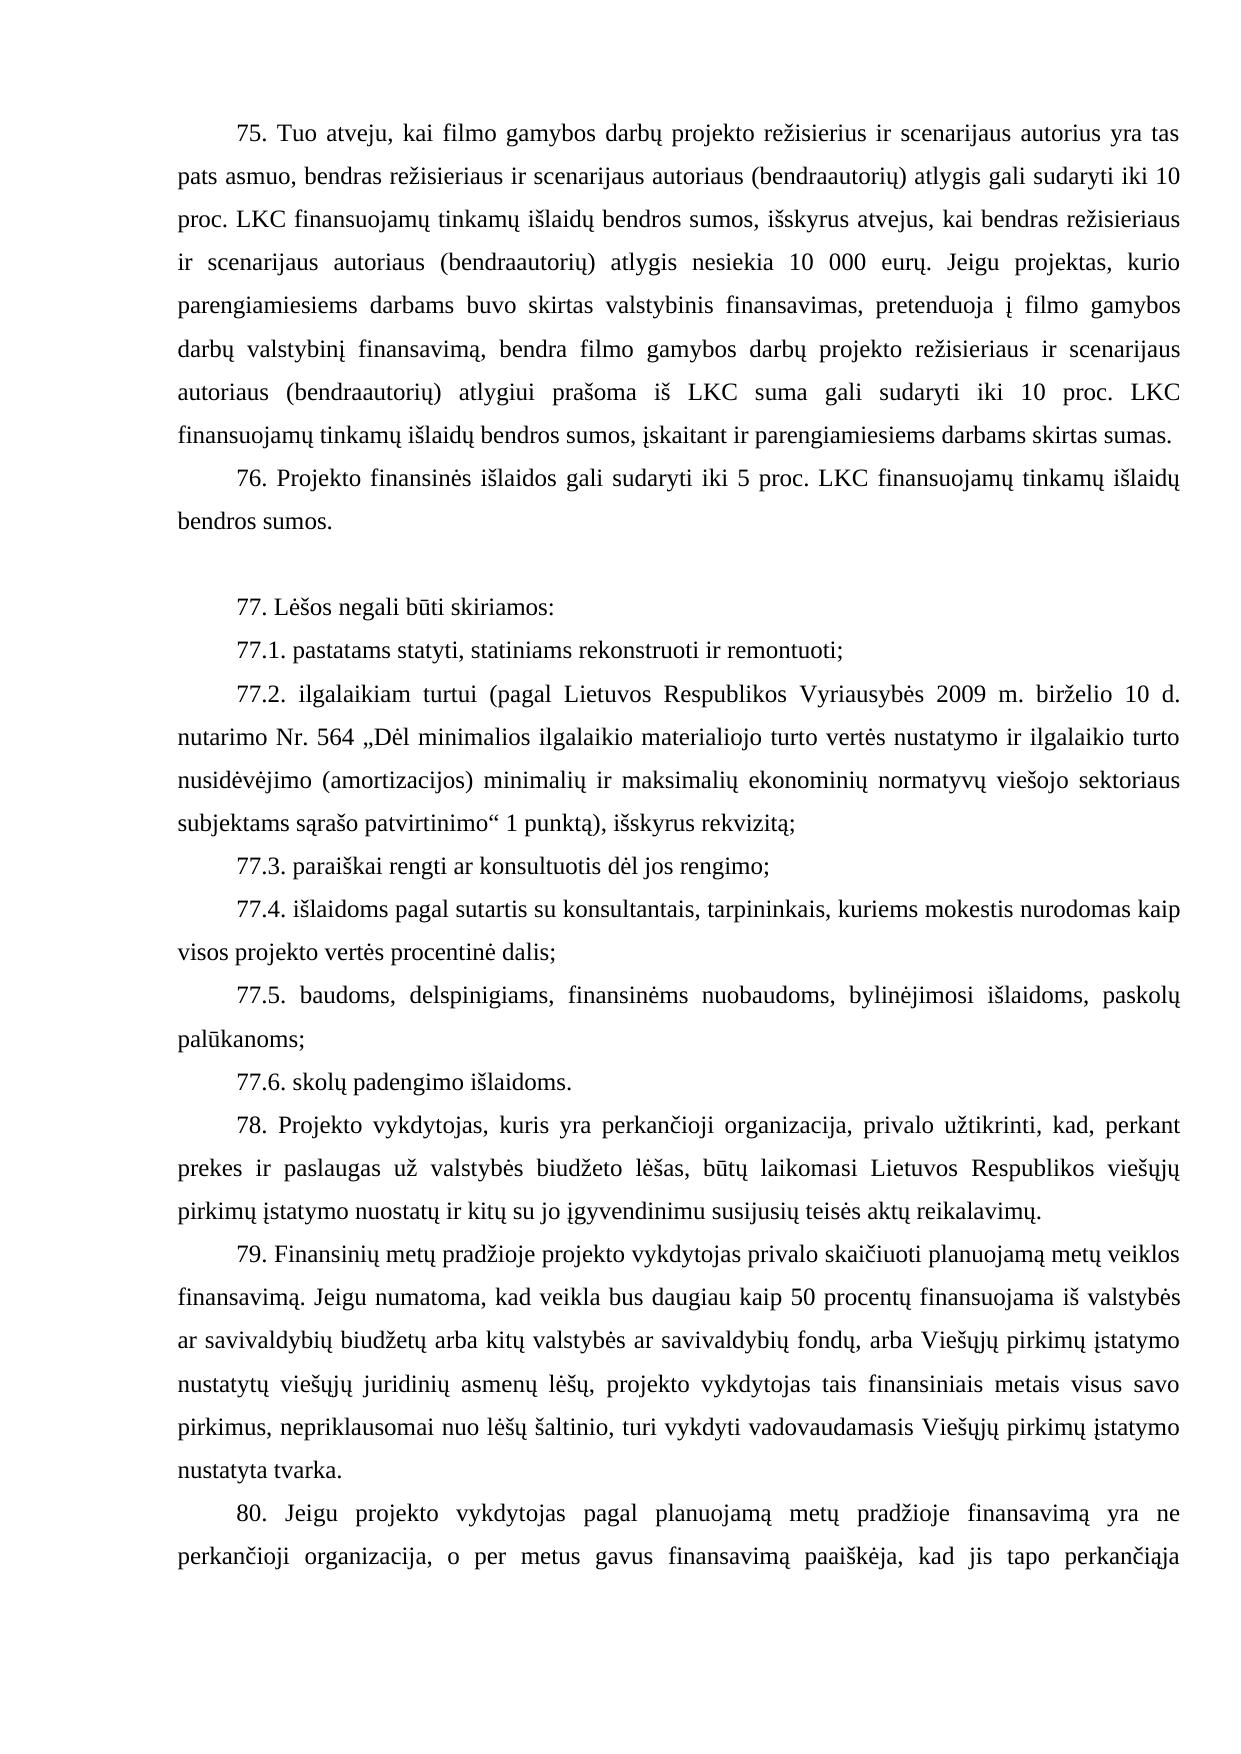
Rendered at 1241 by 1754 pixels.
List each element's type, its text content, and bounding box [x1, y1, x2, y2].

text 77.2. ilgalaikiam turtui (pagal Lietuvos Respublikos Vyriausybės 2009 m. birželio 10 d. nutarimo Nr. 564 „Dėl minimalios ilgalaikio materialiojo turto vertės nustatymo ir ilgalaikio turto nusidėvėjimo (amortizacijos) minimalių ir maksimalių ekonominių normatyvų viešojo sektoriaus subjektams sąrašo patvirtinimo“ 1 punktą), išskyrus rekvizitą; [177, 679, 1181, 837]
text 77.3. paraiškai rengti ar konsultuotis dėl jos rengimo; [177, 851, 1181, 880]
text 79. Finansinių metų pradžioje projekto vykdytojas privalo skaičiuoti planuojamą metų veiklos finansavimą. Jeigu numatoma, kad veikla bus daugiau kaip 50 procentų finansuojama iš valstybės ar savivaldybių biudžetų arba kitų valstybės ar savivaldybių fondų, arba Viešųjų pirkimų įstatymo nustatytų viešųjų juridinių asmenų lėšų, projekto vykdytojas tais finansiniais metais visus savo pirkimus, nepriklausomai nuo lėšų šaltinio, turi vykdyti vadovaudamasis Viešųjų pirkimų įstatymo nustatyta tvarka. [177, 1239, 1181, 1484]
text 77.1. pastatams statyti, statiniams rekonstruoti ir remontuoti; [177, 636, 1181, 664]
text 77.6. skolų padengimo išlaidoms. [177, 1067, 1181, 1096]
text 80. Jeigu projekto vykdytojas pagal planuojamą metų pradžioje finansavimą yra ne perkančioji organizacija, o per metus gavus finansavimą paaiškėja, kad jis tapo perkančiąja [177, 1498, 1181, 1570]
text 76. Projekto finansinės išlaidos gali sudaryti iki 5 proc. LKC finansuojamų tinkamų išlaidų bendros sumos. [177, 463, 1181, 535]
text 78. Projekto vykdytojas, kuris yra perkančioji organizacija, privalo užtikrinti, kad, perkant prekes ir paslaugas už valstybės biudžeto lėšas, būtų laikomasi Lietuvos Respublikos viešųjų pirkimų įstatymo nuostatų ir kitų su jo įgyvendinimu susijusių teisės aktų reikalavimų. [177, 1110, 1181, 1225]
text 77. Lėšos negali būti skiriamos: [177, 592, 1181, 621]
text 75. Tuo atveju, kai filmo gamybos darbų projekto režisierius ir scenarijaus autorius yra tas pats asmuo, bendras režisieriaus ir scenarijaus autoriaus (bendraautorių) atlygis gali sudaryti iki 10 proc. LKC finansuojamų tinkamų išlaidų bendros sumos, išskyrus atvejus, kai bendras režisieriaus ir scenarijaus autoriaus (bendraautorių) atlygis nesiekia 10 000 eurų. Jeigu projektas, kurio parengiamiesiems darbams buvo skirtas valstybinis finansavimas, pretenduoja į filmo gamybos darbų valstybinį finansavimą, bendra filmo gamybos darbų projekto režisieriaus ir scenarijaus autoriaus (bendraautorių) atlygiui prašoma iš LKC suma gali sudaryti iki 10 proc. LKC finansuojamų tinkamų išlaidų bendros sumos, įskaitant ir parengiamiesiems darbams skirtas sumas. [177, 118, 1181, 449]
text 77.4. išlaidoms pagal sutartis su konsultantais, tarpininkais, kuriems mokestis nurodomas kaip visos projekto vertės procentinė dalis; [177, 894, 1181, 966]
text 77.5. baudoms, delspinigiams, finansinėms nuobaudoms, bylinėjimosi išlaidoms, paskolų palūkanoms; [177, 981, 1181, 1052]
